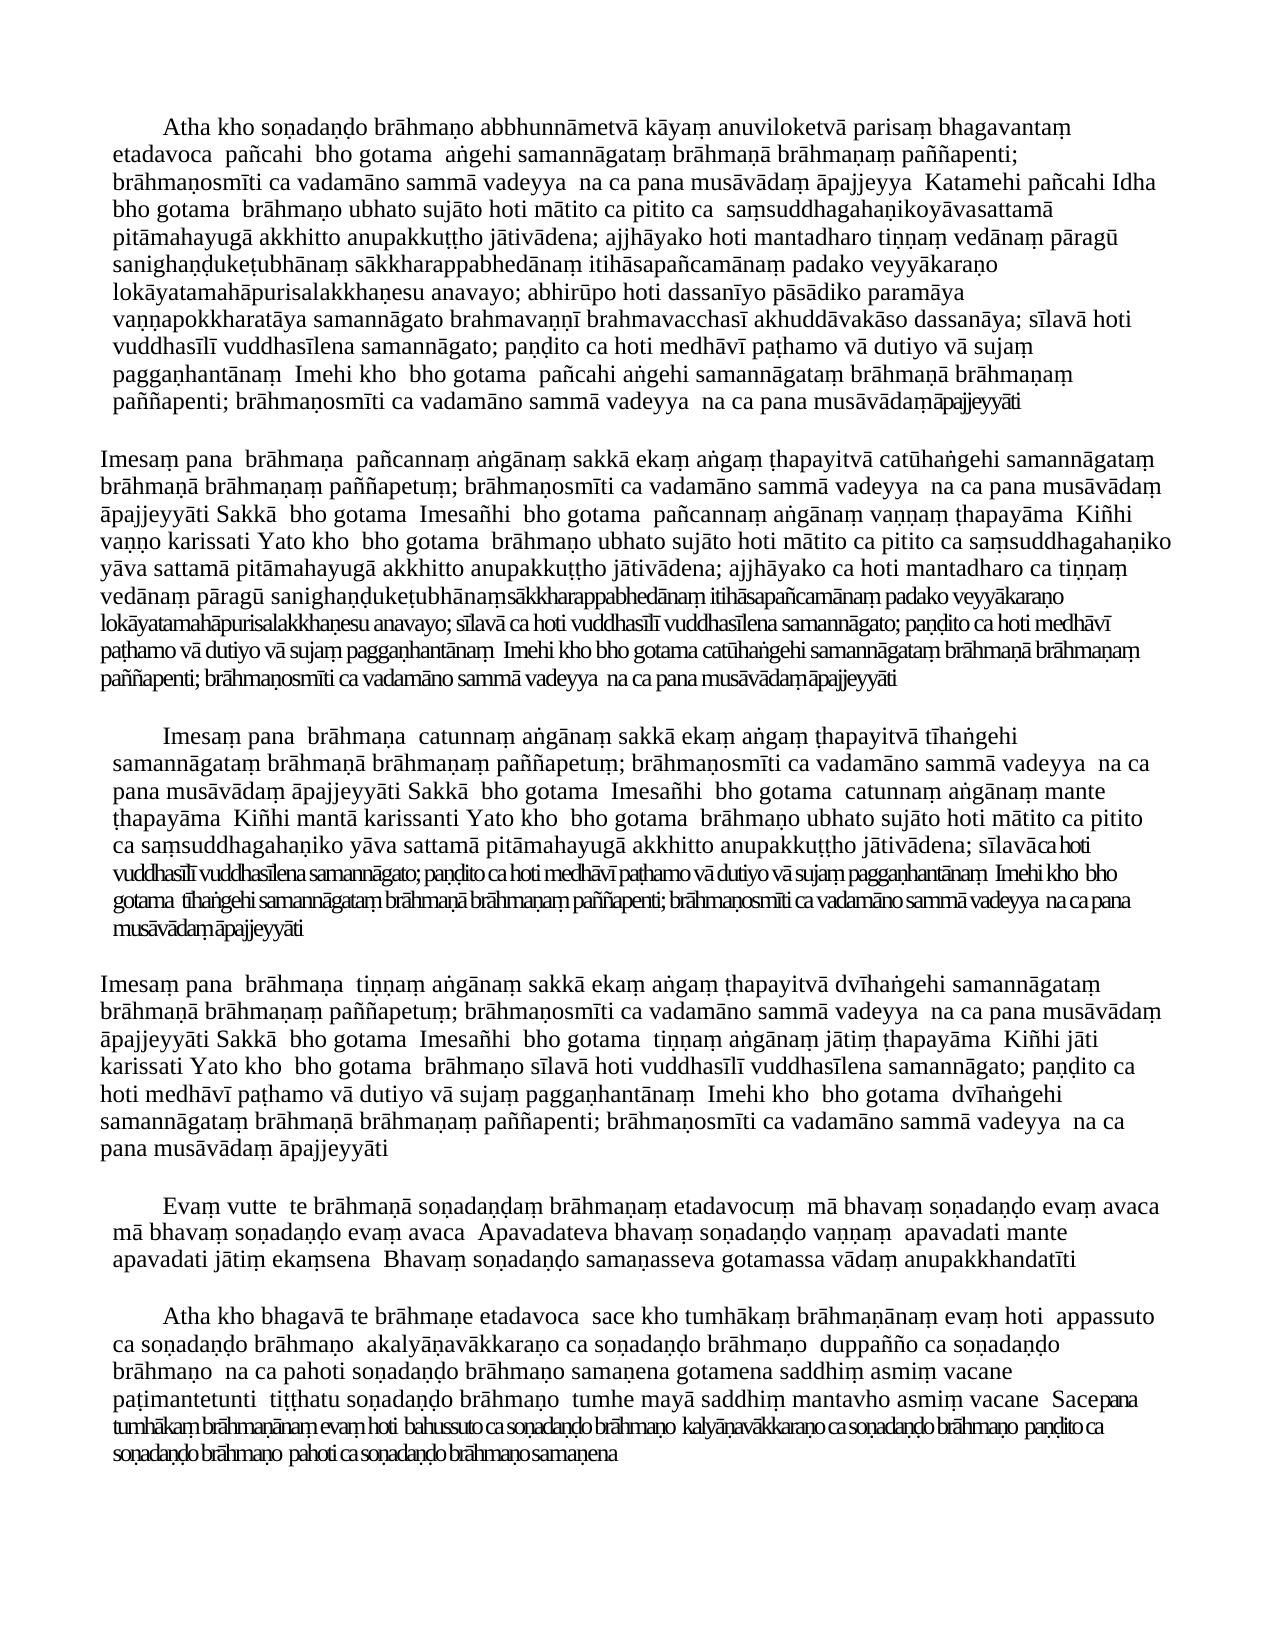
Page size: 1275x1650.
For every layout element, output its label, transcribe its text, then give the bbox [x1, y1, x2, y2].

list Atha kho bhagavā te brāhmaṇe etadavoca sace kho tumhākaṃ brāhmaṇānaṃ evaṃ hoti appassuto ca soṇadaṇḍo brāhmaṇo akalyāṇavākkaraṇo ca soṇadaṇḍo brāhmaṇo duppañño ca soṇadaṇḍo brāhmaṇo na ca pahoti soṇadaṇḍo brāhmaṇo samaṇena gotamena saddhiṃ asmiṃ vacane paṭimantetunti tiṭṭhatu soṇadaṇḍo brāhmaṇo tumhe mayā saddhiṃ mantavho asmiṃ vacane Sacepana tumhākaṃ brāhmaṇānaṃ evaṃ hoti bahussuto ca soṇadaṇḍo brāhmaṇo kalyāṇavākkaraṇo ca soṇadaṇḍo brāhmaṇo paṇḍito ca soṇadaṇḍo brāhmaṇo pahoti ca soṇadaṇḍo brāhmaṇosamaṇena [112, 1303, 1162, 1467]
list Evaṃ vutte te brāhmaṇā soṇadaṇḍaṃ brāhmaṇaṃ etadavocuṃ mā bhavaṃ soṇadaṇḍo evaṃ avaca mā bhavaṃ soṇadaṇḍo evaṃ avaca Apavadateva bhavaṃ soṇadaṇḍo vaṇṇaṃ apavadati mante apavadati jātiṃ ekaṃsena Bhavaṃ soṇadaṇḍo samaṇasseva gotamassa vādaṃ anupakkhandatīti [112, 1193, 1162, 1272]
text Imesaṃ pana brāhmaṇa pañcannaṃ aṅgānaṃ sakkā ekaṃ aṅgaṃ ṭhapayitvā catūhaṅgehi samannāgataṃ brāhmaṇā brāhmaṇaṃ paññapetuṃ; brāhmaṇosmīti ca vadamāno sammā vadeyya na ca pana musāvādaṃ āpajjeyyāti Sakkā bho gotama Imesañhi bho gotama pañcannaṃ aṅgānaṃ vaṇṇaṃ ṭhapayāma Kiñhi vaṇṇo karissati Yato kho bho gotama brāhmaṇo ubhato sujāto hoti mātito ca pitito ca saṃsuddhagahaṇiko yāva sattamā pitāmahayugā akkhitto anupakkuṭṭho jātivādena; ajjhāyako ca hoti mantadharo ca tiṇṇaṃ vedānaṃ pāragū sanighaṇḍukeṭubhānaṃsākkharappabhedānaṃ itihāsapañcamānaṃ padako veyyākaraṇo lokāyatamahāpurisalakkhaṇesu anavayo; sīlavā ca hoti vuddhasīlī vuddhasīlena samannāgato; paṇḍito ca hoti medhāvī paṭhamo vā dutiyo vā sujaṃ paggaṇhantānaṃ Imehi kho bho gotama catūhaṅgehi samannāgataṃ brāhmaṇā brāhmaṇaṃ paññapenti; brāhmaṇosmīti ca vadamāno sammā vadeyya na ca pana musāvādaṃāpajjeyyāti [100, 445, 1173, 692]
list Atha kho soṇadaṇḍo brāhmaṇo abbhunnāmetvā kāyaṃ anuviloketvā parisaṃ bhagavantaṃ etadavoca pañcahi bho gotama aṅgehi samannāgataṃ brāhmaṇā brāhmaṇaṃ paññapenti; brāhmaṇosmīti ca vadamāno sammā vadeyya na ca pana musāvādaṃ āpajjeyya Katamehi pañcahi Idha bho gotama brāhmaṇo ubhato sujāto hoti mātito ca pitito ca saṃsuddhagahaṇikoyāvasattamā pitāmahayugā akkhitto anupakkuṭṭho jātivādena; ajjhāyako hoti mantadharo tiṇṇaṃ vedānaṃ pāragū sanighaṇḍukeṭubhānaṃ sākkharappabhedānaṃ itihāsapañcamānaṃ padako veyyākaraṇo lokāyatamahāpurisalakkhaṇesu anavayo; abhirūpo hoti dassanīyo pāsādiko paramāya vaṇṇapokkharatāya samannāgato brahmavaṇṇī brahmavacchasī akhuddāvakāso dassanāya; sīlavā hoti vuddhasīlī vuddhasīlena samannāgato; paṇḍito ca hoti medhāvī paṭhamo vā dutiyo vā sujaṃ paggaṇhantānaṃ Imehi kho bho gotama pañcahi aṅgehi samannāgataṃ brāhmaṇā brāhmaṇaṃ paññapenti; brāhmaṇosmīti ca vadamāno sammā vadeyya na ca pana musāvādaṃāpajjeyyāti [112, 114, 1162, 415]
list Imesaṃ pana brāhmaṇa catunnaṃ aṅgānaṃ sakkā ekaṃ aṅgaṃ ṭhapayitvā tīhaṅgehi samannāgataṃ brāhmaṇā brāhmaṇaṃ paññapetuṃ; brāhmaṇosmīti ca vadamāno sammā vadeyya na ca pana musāvādaṃ āpajjeyyāti Sakkā bho gotama Imesañhi bho gotama catunnaṃ aṅgānaṃ mante ṭhapayāma Kiñhi mantā karissanti Yato kho bho gotama brāhmaṇo ubhato sujāto hoti mātito ca pitito ca saṃsuddhagahaṇiko yāva sattamā pitāmahayugā akkhitto anupakkuṭṭho jātivādena; sīlavāca hoti vuddhasīlī vuddhasīlena samannāgato; paṇḍito ca hoti medhāvī paṭhamo vā dutiyo vā sujaṃ paggaṇhantānaṃ Imehi kho bho gotama tīhaṅgehi samannāgataṃ brāhmaṇā brāhmaṇaṃ paññapenti; brāhmaṇosmīti ca vadamāno sammā vadeyya na ca pana musāvādaṃāpajjeyyāti [112, 722, 1162, 942]
text Imesaṃ pana brāhmaṇa tiṇṇaṃ aṅgānaṃ sakkā ekaṃ aṅgaṃ ṭhapayitvā dvīhaṅgehi samannāgataṃ brāhmaṇā brāhmaṇaṃ paññapetuṃ; brāhmaṇosmīti ca vadamāno sammā vadeyya na ca pana musāvādaṃ āpajjeyyāti Sakkā bho gotama Imesañhi bho gotama tiṇṇaṃ aṅgānaṃ jātiṃ ṭhapayāma Kiñhi jāti karissati Yato kho bho gotama brāhmaṇo sīlavā hoti vuddhasīlī vuddhasīlena samannāgato; paṇḍito ca hoti medhāvī paṭhamo vā dutiyo vā sujaṃ paggaṇhantānaṃ Imehi kho bho gotama dvīhaṅgehi samannāgataṃ brāhmaṇā brāhmaṇaṃ paññapenti; brāhmaṇosmīti ca vadamāno sammā vadeyya na ca pana musāvādaṃ āpajjeyyāti [100, 971, 1173, 1162]
